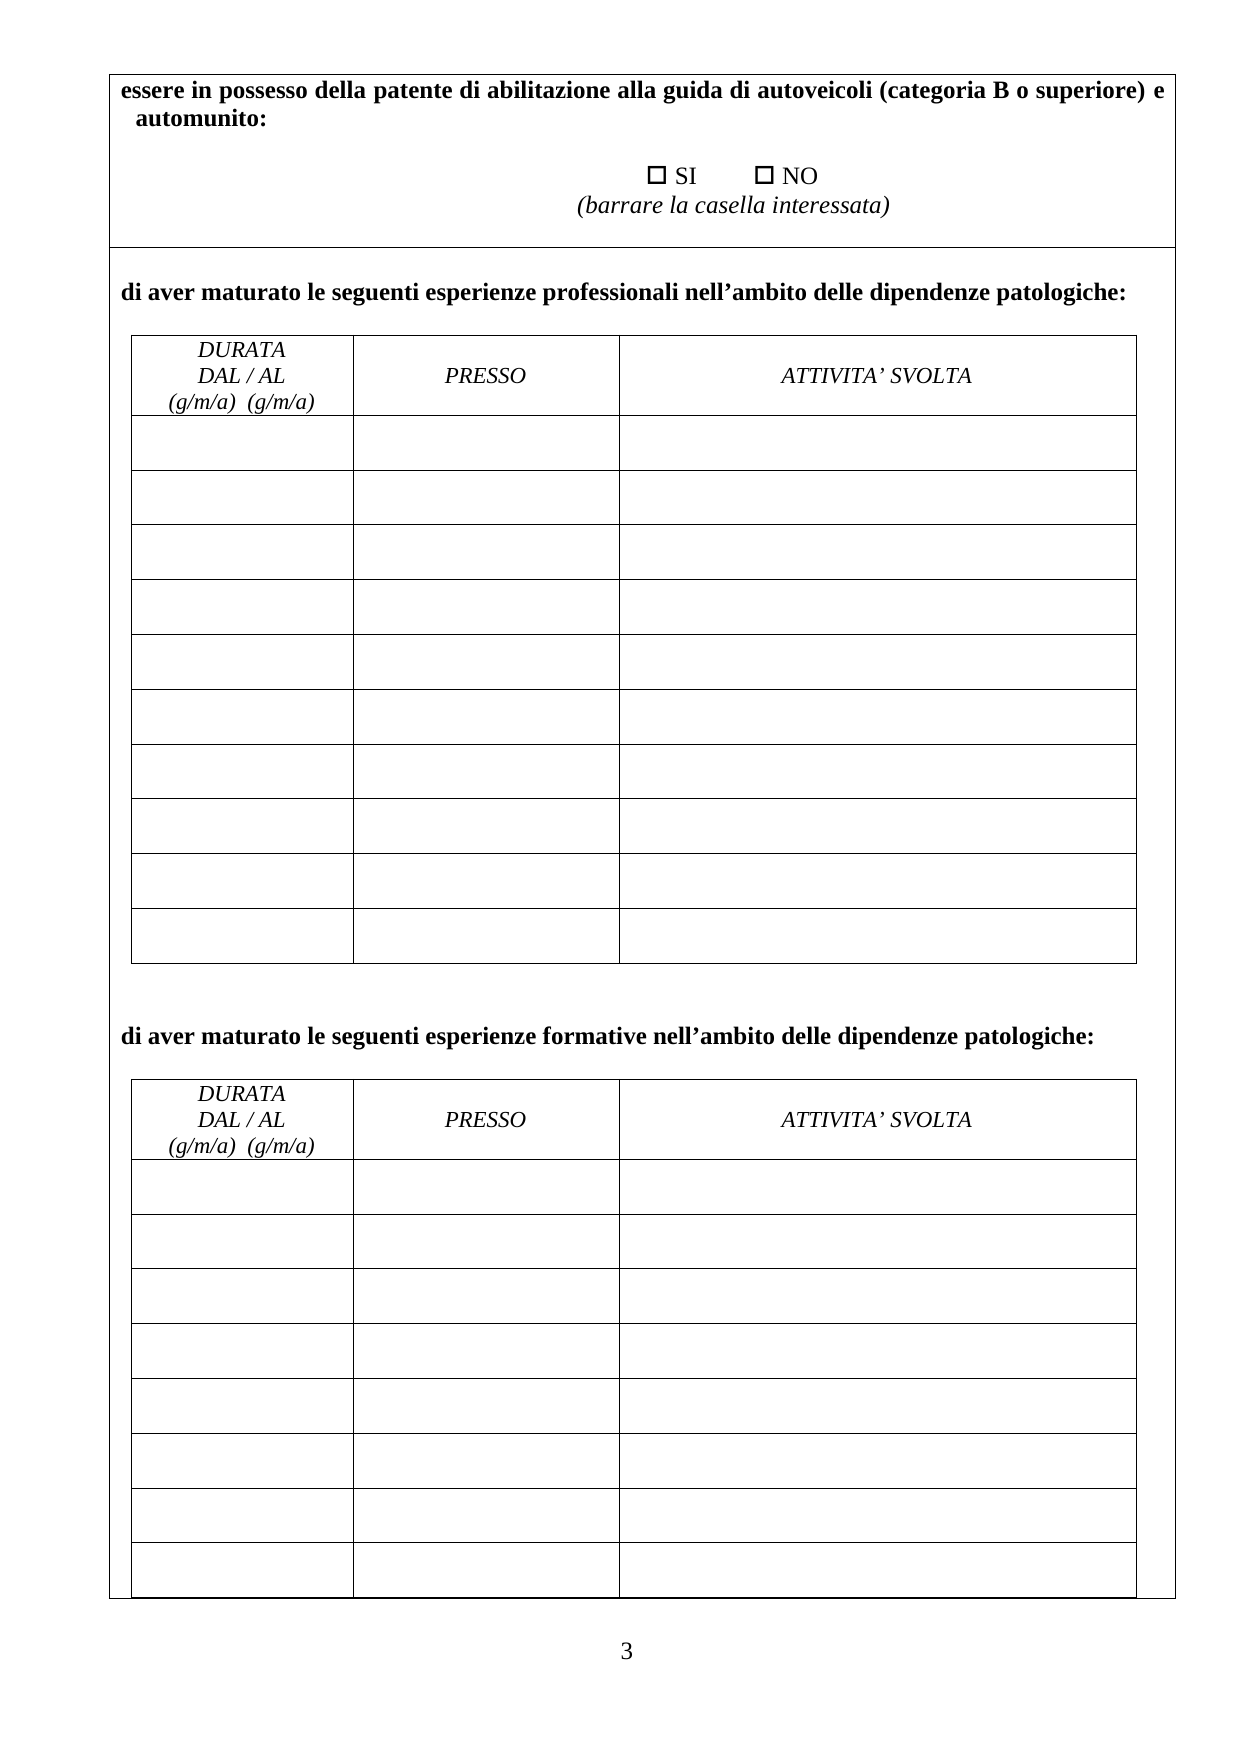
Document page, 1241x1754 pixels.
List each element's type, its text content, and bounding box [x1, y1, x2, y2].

table_cell [620, 1489, 1136, 1542]
table_cell [132, 635, 353, 689]
table_header PRESSO [354, 1080, 619, 1159]
table_cell essere in possesso della patente di abilitazione alla guida di autoveicoli (categoria B o superiore) e automunito:  SI  NO (barrare la casella interessata) [110, 75, 1175, 247]
table_cell [354, 854, 619, 908]
table_cell [132, 745, 353, 798]
table_cell [620, 635, 1136, 689]
table_cell [620, 525, 1136, 579]
table_header ATTIVITA’ SVOLTA [620, 336, 1136, 415]
table_cell [354, 416, 619, 469]
table_cell [354, 1543, 619, 1597]
table_cell [132, 690, 353, 743]
table_cell [620, 1379, 1136, 1433]
table_header ATTIVITA’ SVOLTA [620, 1080, 1136, 1159]
table_cell [132, 471, 353, 524]
table_cell [354, 799, 619, 853]
table_cell [354, 525, 619, 579]
table_cell [354, 1160, 619, 1213]
table_cell [354, 1324, 619, 1378]
table_cell [354, 580, 619, 634]
table_cell [132, 1269, 353, 1323]
table_cell [132, 525, 353, 579]
table_header DURATA DAL / AL (g/m/a) (g/m/a) [132, 1080, 353, 1159]
table_cell [354, 1269, 619, 1323]
table_cell [620, 1543, 1136, 1597]
table_cell [86, 74, 109, 247]
table_cell [354, 1379, 619, 1433]
table_cell [132, 416, 353, 469]
table_cell [132, 1434, 353, 1487]
table_cell [620, 1160, 1136, 1213]
table_cell [620, 909, 1136, 963]
table_cell [620, 745, 1136, 798]
table_cell [620, 580, 1136, 634]
table_cell [132, 854, 353, 908]
table_cell [132, 1160, 353, 1213]
table_cell [132, 909, 353, 963]
table_cell [132, 1215, 353, 1268]
table_cell [354, 909, 619, 963]
table_cell [354, 1434, 619, 1487]
table_cell [620, 690, 1136, 743]
table_cell [620, 471, 1136, 524]
table_header DURATA DAL / AL (g/m/a) (g/m/a) [132, 336, 353, 415]
table_cell [620, 854, 1136, 908]
table_cell [354, 635, 619, 689]
table_cell [354, 1215, 619, 1268]
table_cell [132, 580, 353, 634]
table_cell [354, 471, 619, 524]
table_header PRESSO [354, 336, 619, 415]
table_cell di aver maturato le seguenti esperienze professionali nell’ambito delle dipendenze patologiche: di aver maturato le seguenti esperienze formative nell’ambito delle dipendenze patologiche: [110, 248, 1175, 1598]
table_cell [132, 1324, 353, 1378]
table_cell [132, 799, 353, 853]
table_cell [354, 745, 619, 798]
table_cell [620, 1434, 1136, 1487]
table_cell [354, 690, 619, 743]
table_cell [132, 1543, 353, 1597]
table_cell [620, 1269, 1136, 1323]
table_cell [86, 247, 109, 1598]
table_cell [620, 1324, 1136, 1378]
table_cell [620, 1215, 1136, 1268]
table_cell [132, 1379, 353, 1433]
table_cell [620, 799, 1136, 853]
table_cell [354, 1489, 619, 1542]
table_cell [620, 416, 1136, 469]
table_cell [132, 1489, 353, 1542]
